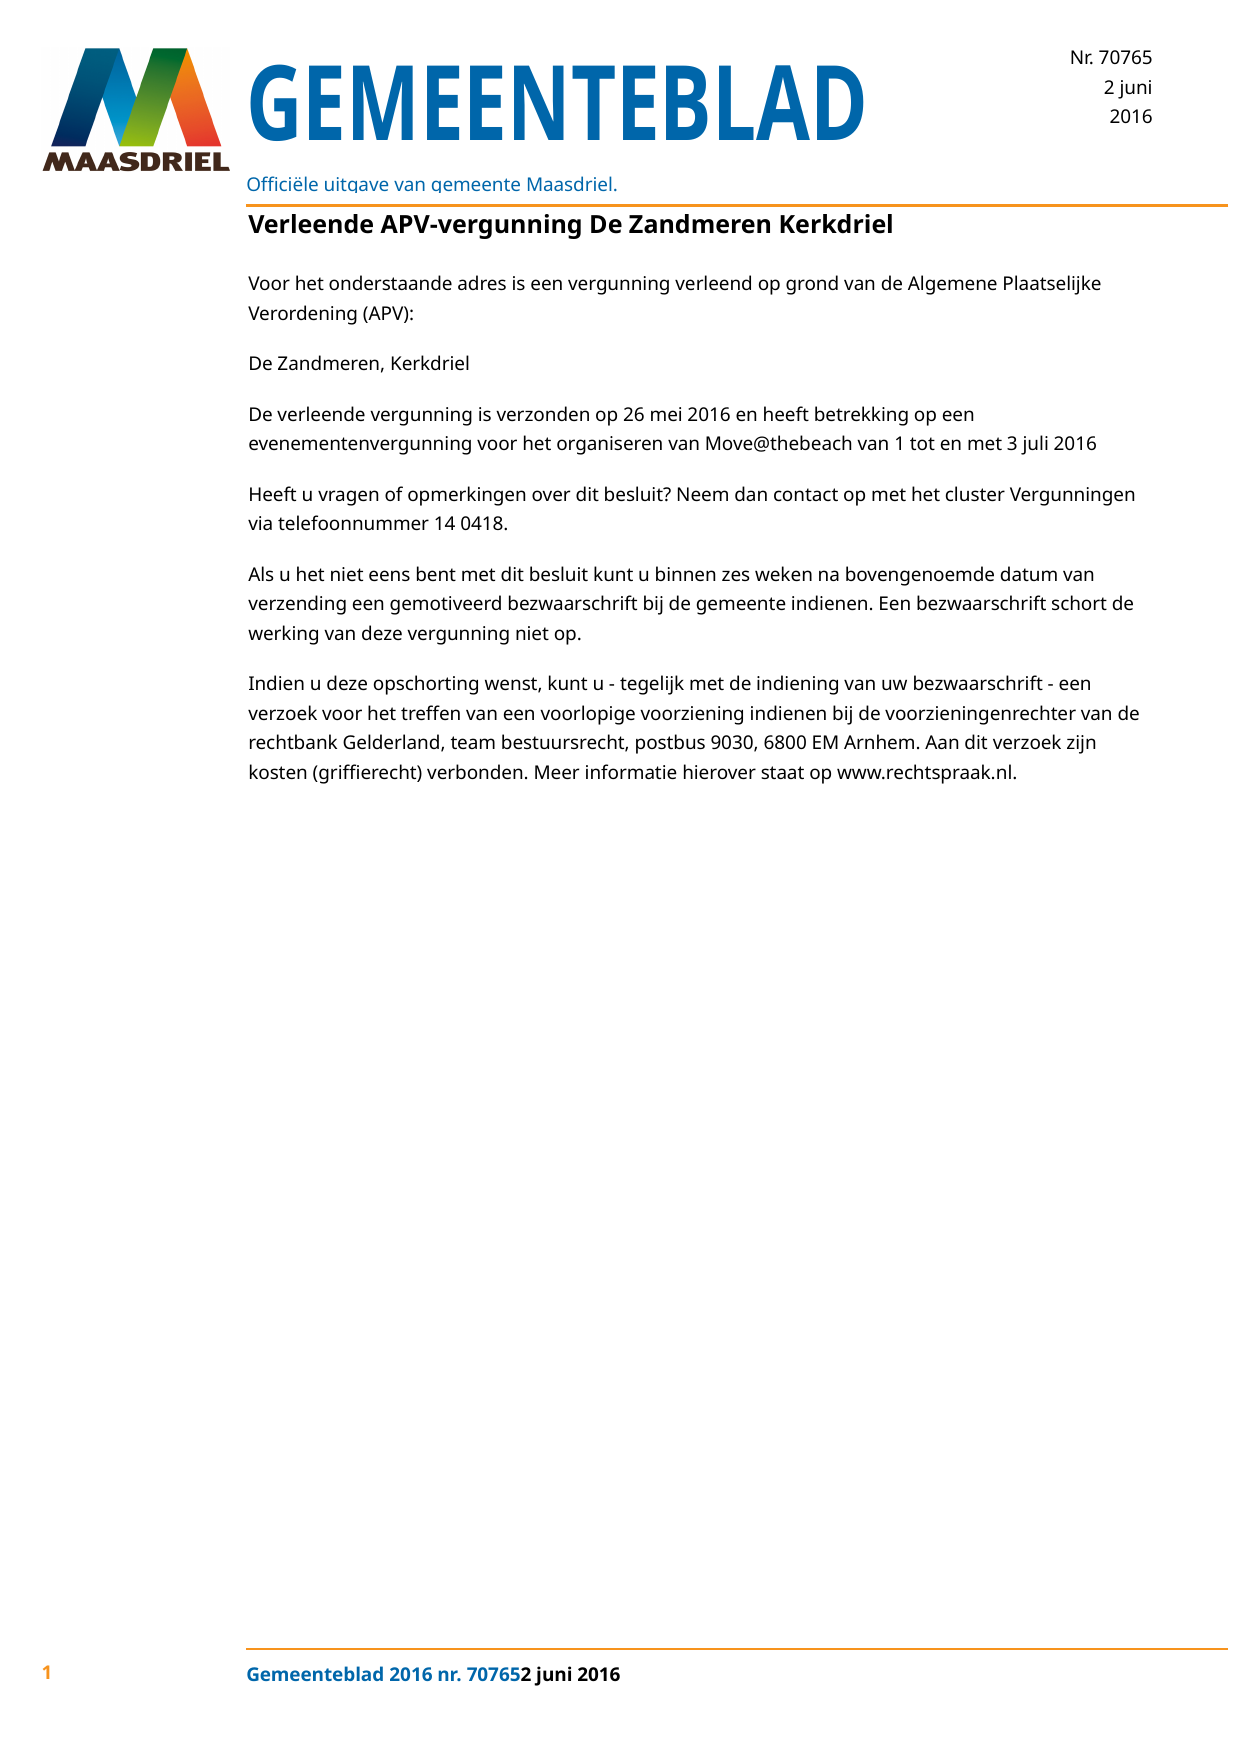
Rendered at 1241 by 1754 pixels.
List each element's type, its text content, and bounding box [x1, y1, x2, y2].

text Als u het niet eens bent met dit besluit kunt u binnen zes weken na bovengenoemde datum van verzending een gemotiveerd bezwaarschrift bij de gemeente indienen. Een bezwaarschrift schort de werking van deze vergunning niet op. [248, 561, 1152, 646]
text Verleende APV-vergunning De Zandmeren Kerkdriel [248, 207, 1152, 241]
text Voor het onderstaande adres is een vergunning verleend op grond van de Algemene Plaatselijke Verordening (APV): [248, 270, 1152, 326]
picture [41, 47, 231, 172]
text Indien u deze opschorting wenst, kunt u - tegelijk met de indiening van uw bezwaarschrift - een verzoek voor het treffen van een voorlopige voorziening indienen bij de voorzieningenrechter van de rechtbank Gelderland, team bestuursrecht, postbus 9030, 6800 EM Arnhem. Aan dit verzoek zijn kosten (griffierecht) verbonden. Meer informatie hierover staat op www.rechtspraak.nl. [248, 670, 1152, 785]
text Heeft u vragen of opmerkingen over dit besluit? Neem dan contact op met het cluster Vergunningen via telefoonnummer 14 0418. [248, 481, 1152, 536]
text De Zandmeren, Kerkdriel [248, 350, 1152, 376]
text De verleende vergunning is verzonden op 26 mei 2016 en heeft betrekking op een evenementenvergunning voor het organiseren van Move@thebeach van 1 tot en met 3 juli 2016 [248, 401, 1152, 456]
